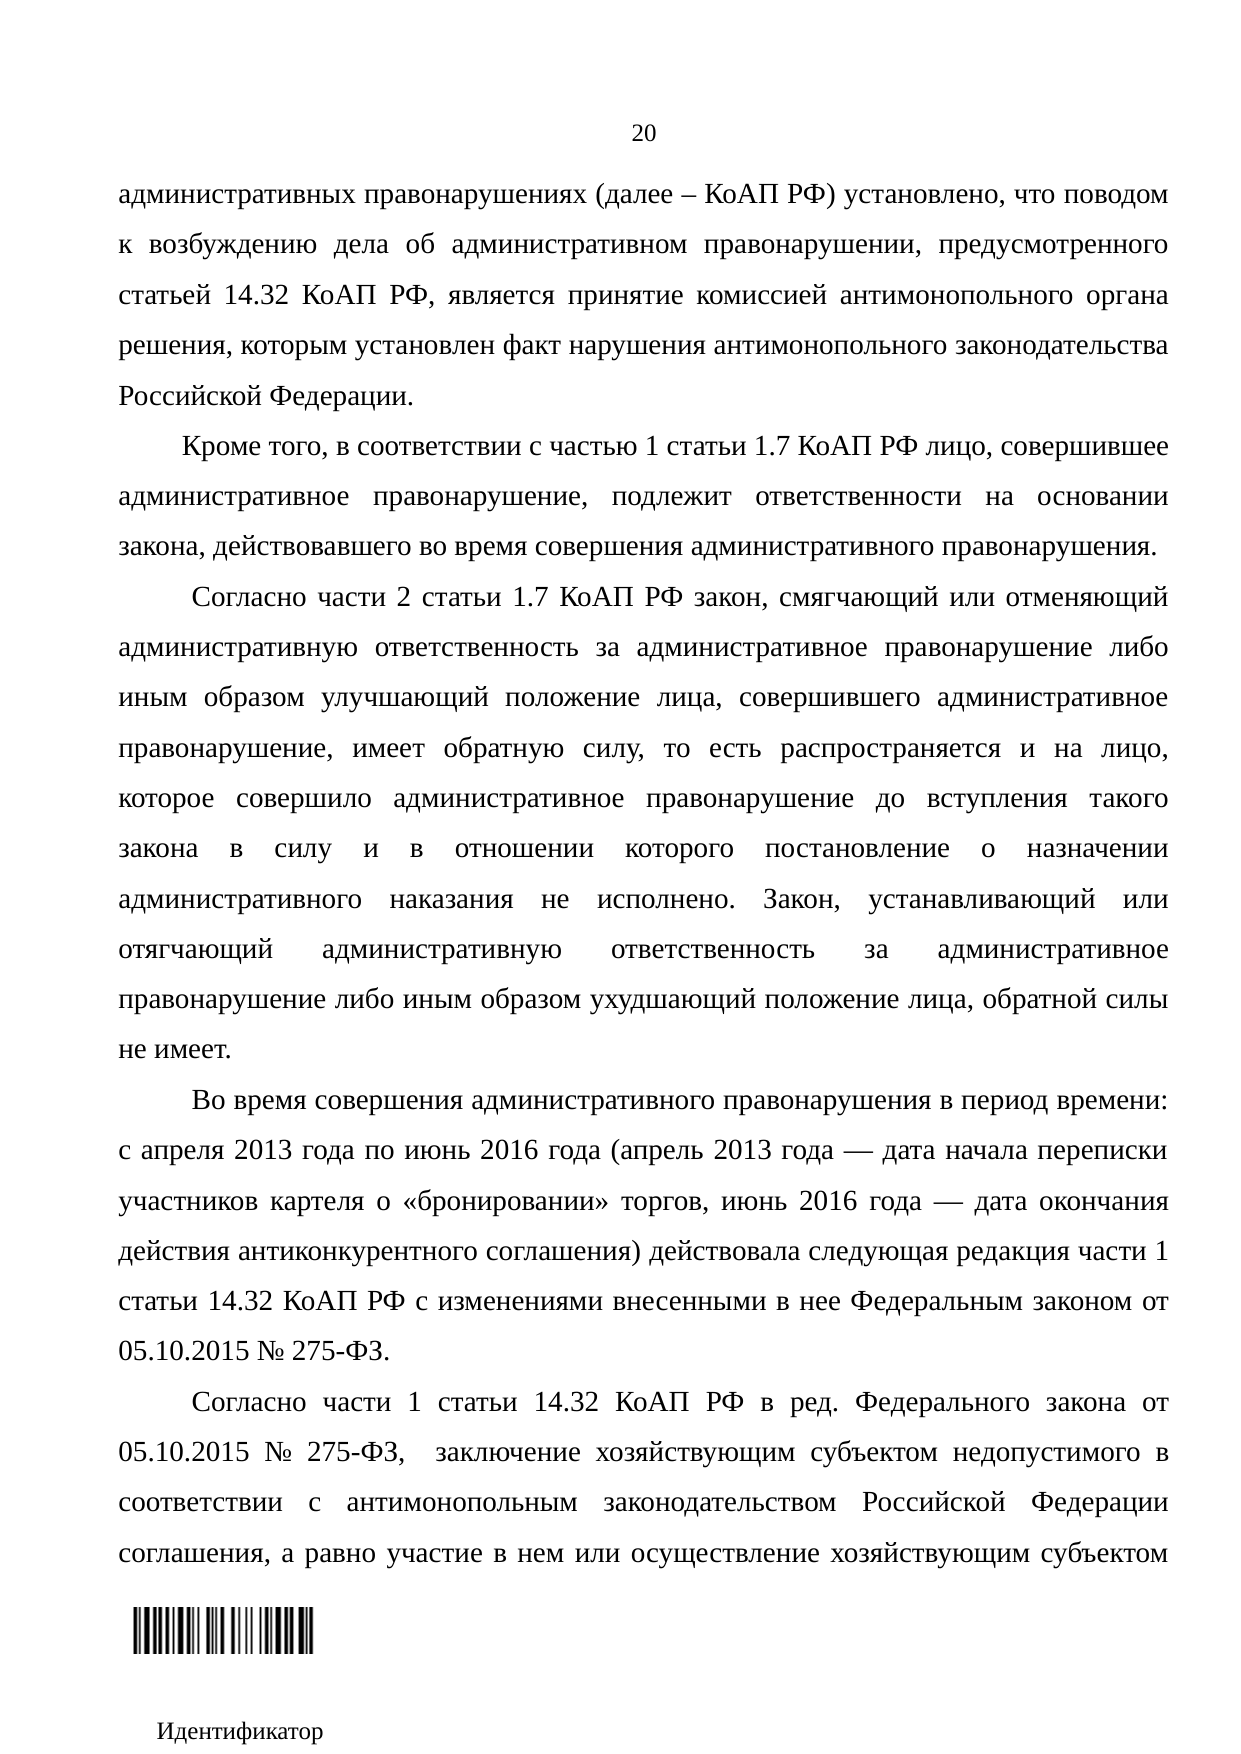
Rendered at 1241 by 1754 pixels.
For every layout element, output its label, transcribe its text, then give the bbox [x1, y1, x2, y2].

text Согласно части 1 статьи 14.32 КоАП РФ в ред. Федерального закона от 05.10.2015 № 275-ФЗ, заключение хозяйствующим субъектом недопустимого в соответствии с антимонопольным законодательством Российской Федерации соглашения, а равно участие в нем или осуществление хозяйствующим субъектом [118, 1384, 1170, 1568]
text Согласно части 2 статьи 1.7 КоАП РФ закон, смягчающий или отменяющий административную ответственность за административное правонарушение либо иным образом улучшающий положение лица, совершившего административное правонарушение, имеет обратную силу, то есть распространяется и на лицо, которое совершило административное правонарушение до вступления такого закона в силу и в отношении которого постановление о назначении административного наказания не исполнено. Закон, устанавливающий или отягчающий административную ответственность за административное правонарушение либо иным образом ухудшающий положение лица, обратной силы не имеет. [118, 579, 1170, 1065]
text административных правонарушениях (далее – КоАП РФ) установлено, что поводом к возбуждению дела об административном правонарушении, предусмотренного статьей 14.32 КоАП РФ, является принятие комиссией антимонопольного органа решения, которым установлен факт нарушения антимонопольного законодательства Российской Федерации. [118, 176, 1170, 411]
text Во время совершения административного правонарушения в период времени: с апреля 2013 года по июнь 2016 года (апрель 2013 года — дата начала переписки участников картеля о «бронировании» торгов, июнь 2016 года — дата окончания действия антиконкурентного соглашения) действовала следующая редакция части 1 статьи 14.32 КоАП РФ с изменениями внесенными в нее Федеральным законом от 05.10.2015 № 275-ФЗ. [118, 1082, 1170, 1367]
picture [118, 1607, 331, 1654]
text Кроме того, в соответствии с частью 1 статьи 1.7 КоАП РФ лицо, совершившее административное правонарушение, подлежит ответственности на основании закона, действовавшего во время совершения административного правонарушения. [118, 428, 1170, 562]
